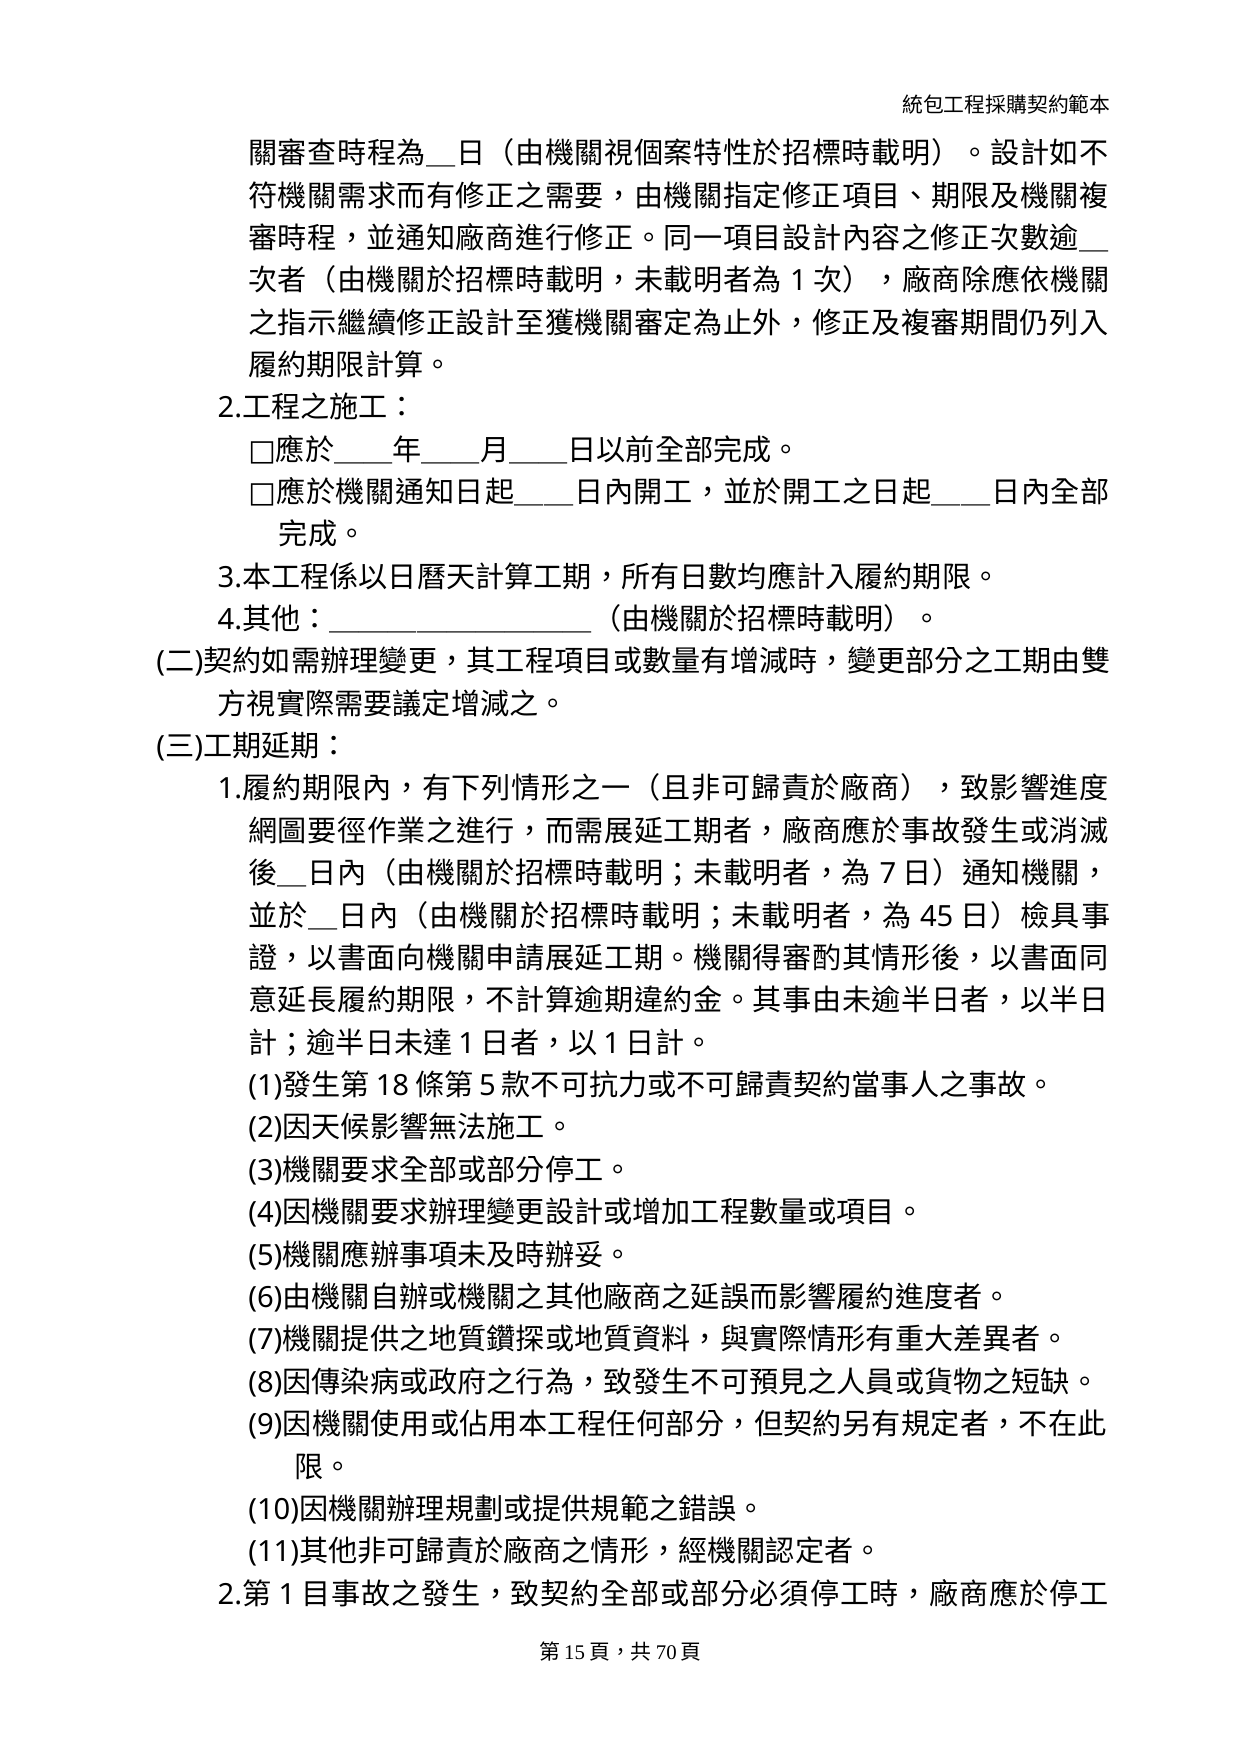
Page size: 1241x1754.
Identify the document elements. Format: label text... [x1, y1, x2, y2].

text (11)其他非可歸責於廠商之情形，經機關認定者。 [248, 1528, 1110, 1570]
text □應於＿＿年＿＿月＿＿日以前全部完成。 [248, 426, 1110, 468]
text □應於機關通知日起＿＿日內開工，並於開工之日起＿＿日內全部完成。 [248, 468, 1110, 553]
text 3.本工程係以日曆天計算工期，所有日數均應計入履約期限。 [217, 553, 1110, 596]
text (5)機關應辦事項未及時辦妥。 [248, 1231, 1110, 1273]
text (1)發生第18條第5款不可抗力或不可歸責契約當事人之事故。 [248, 1062, 1110, 1104]
text (3)機關要求全部或部分停工。 [248, 1146, 1110, 1189]
text 關審查時程為＿日（由機關視個案特性於招標時載明）。設計如不符機關需求而有修正之需要，由機關指定修正項目、期限及機關複審時程，並通知廠商進行修正。同一項目設計內容之修正次數逾＿次者（由機關於招標時載明，未載明者為1次），廠商除應依機關之指示繼續修正設計至獲機關審定為止外，修正及複審期間仍列入履約期限計算。 [217, 130, 1110, 384]
text (2)因天候影響無法施工。 [248, 1104, 1110, 1146]
text (7)機關提供之地質鑽探或地質資料，與實際情形有重大差異者。 [248, 1316, 1110, 1358]
text 2.第1目事故之發生，致契約全部或部分必須停工時，廠商應於停工 [217, 1570, 1110, 1613]
text 4.其他：＿＿＿＿＿＿＿＿＿（由機關於招標時載明）。 [217, 596, 1110, 638]
text (三)工期延期： [156, 723, 1110, 765]
text (6)由機關自辦或機關之其他廠商之延誤而影響履約進度者。 [248, 1273, 1110, 1316]
text 1.履約期限內，有下列情形之一（且非可歸責於廠商），致影響進度網圖要徑作業之進行，而需展延工期者，廠商應於事故發生或消滅後＿日內（由機關於招標時載明；未載明者，為7日）通知機關，並於＿日內（由機關於招標時載明；未載明者，為45日）檢具事證，以書面向機關申請展延工期。機關得審酌其情形後，以書面同意延長履約期限，不計算逾期違約金。其事由未逾半日者，以半日計；逾半日未達1日者，以1日計。 [217, 765, 1110, 1062]
text (10)因機關辦理規劃或提供規範之錯誤。 [248, 1485, 1110, 1528]
text (9)因機關使用或佔用本工程任何部分，但契約另有規定者，不在此限。 [248, 1401, 1110, 1485]
text (4)因機關要求辦理變更設計或增加工程數量或項目。 [248, 1189, 1110, 1231]
text 2.工程之施工： [217, 384, 1110, 426]
text (二)契約如需辦理變更，其工程項目或數量有增減時，變更部分之工期由雙方視實際需要議定增減之。 [156, 638, 1110, 723]
text (8)因傳染病或政府之行為，致發生不可預見之人員或貨物之短缺。 [248, 1358, 1110, 1401]
